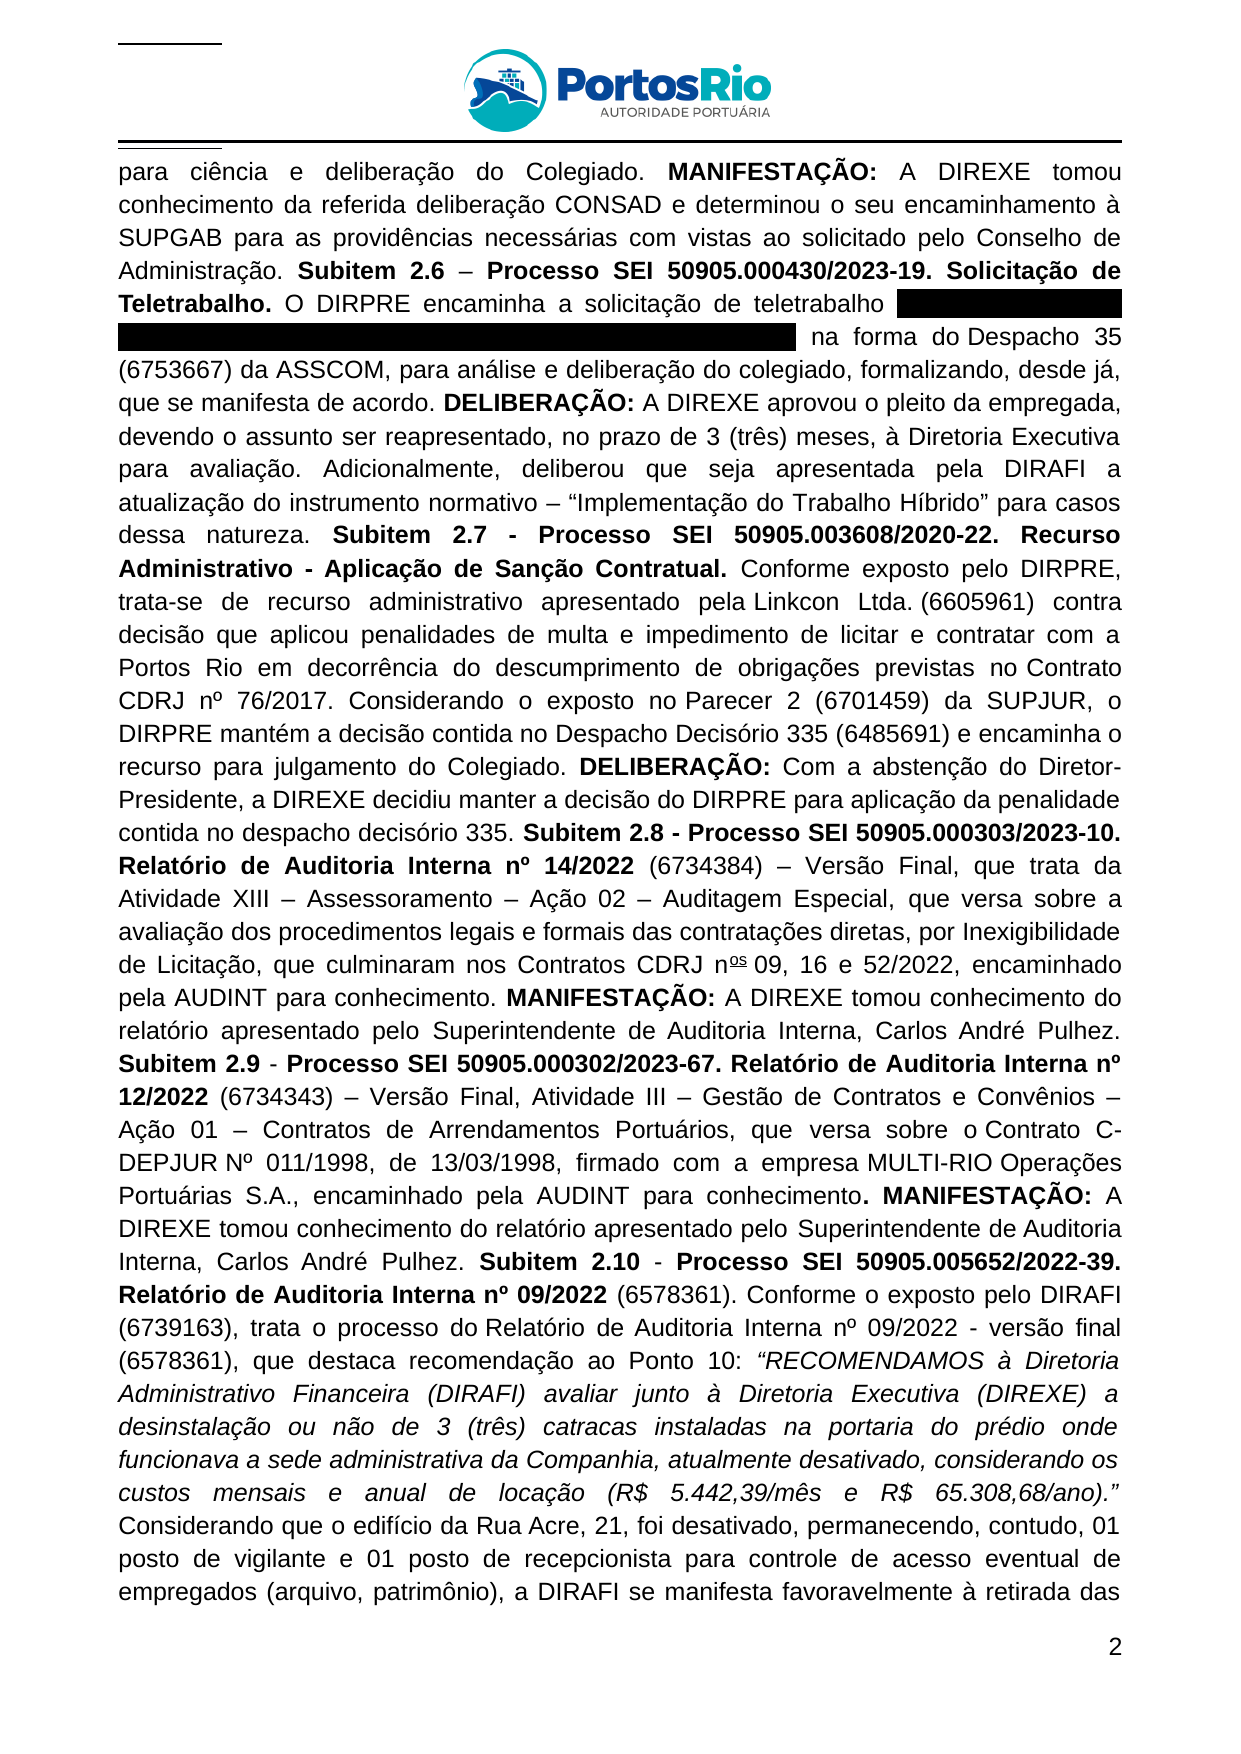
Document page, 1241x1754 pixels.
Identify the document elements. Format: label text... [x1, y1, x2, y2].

text para ciência e deliberação do Colegiado. MANIFESTAÇÃO: A DIREXE tomou conhecimento da referida deliberação CONSAD e determinou o seu encaminhamento à SUPGAB para as providências necessárias com vistas ao solicitado pelo Conselho de Administração. Subitem 2.6 – Processo SEI 50905.000430/2023-19. Solicitação de Teletrabalho. O DIRPRE encaminha a solicitação de teletrabalho xx xxxxxxxxx xxxxx xxxxx xxxxxxx xxxxxx xxxxxxxx xxxxx xxxxxx xx xxxxxxx na forma do Despacho 35 (6753667) da ASSCOM, para análise e deliberação do colegiado, formalizando, desde já, que se manifesta de acordo. DELIBERAÇÃO: A DIREXE aprovou o pleito da empregada, devendo o assunto ser reapresentado, no prazo de 3 (três) meses, à Diretoria Executiva para avaliação. Adicionalmente, deliberou que seja apresentada pela DIRAFI a atualização do instrumento normativo – “Implementação do Trabalho Híbrido” para casos dessa natureza. Subitem 2.7 - Processo SEI 50905.003608/2020-22. Recurso Administrativo - Aplicação de Sanção Contratual. Conforme exposto pelo DIRPRE, trata-se de recurso administrativo apresentado pela Linkcon Ltda. (6605961) contra decisão que aplicou penalidades de multa e impedimento de licitar e contratar com a Portos Rio em decorrência do descumprimento de obrigações previstas no Contrato CDRJ nº 76/2017. Considerando o exposto no Parecer 2 (6701459) da SUPJUR, o DIRPRE mantém a decisão contida no Despacho Decisório 335 (6485691) e encaminha o recurso para julgamento do Colegiado. DELIBERAÇÃO: Com a abstenção do Diretor-Presidente, a DIREXE decidiu manter a decisão do DIRPRE para aplicação da penalidade contida no despacho decisório 335. Subitem 2.8 - Processo SEI 50905.000303/2023-10. Relatório de Auditoria Interna nº 14/2022 (6734384) – Versão Final, que trata da Atividade XIII – Assessoramento – Ação 02 – Auditagem Especial, que versa sobre a avaliação dos procedimentos legais e formais das contratações diretas, por Inexigibilidade de Licitação, que culminaram nos Contratos CDRJ nos 09, 16 e 52/2022, encaminhado pela AUDINT para conhecimento. MANIFESTAÇÃO: A DIREXE tomou conhecimento do relatório apresentado pelo Superintendente de Auditoria Interna, Carlos André Pulhez. Subitem 2.9 - Processo SEI 50905.000302/2023-67. Relatório de Auditoria Interna nº 12/2022 (6734343) – Versão Final, Atividade III – Gestão de Contratos e Convênios – Ação 01 – Contratos de Arrendamentos Portuários, que versa sobre o Contrato C-DEPJUR Nº 011/1998, de 13/03/1998, firmado com a empresa MULTI-RIO Operações Portuárias S.A., encaminhado pela AUDINT para conhecimento. MANIFESTAÇÃO: A DIREXE tomou conhecimento do relatório apresentado pelo Superintendente de Auditoria Interna, Carlos André Pulhez. Subitem 2.10 - Processo SEI 50905.005652/2022-39. Relatório de Auditoria Interna nº 09/2022 (6578361). Conforme o exposto pelo DIRAFI (6739163), trata o processo do Relatório de Auditoria Interna nº 09/2022 - versão final (6578361), que destaca recomendação ao Ponto 10: “RECOMENDAMOS à Diretoria Administrativo Financeira (DIRAFI) avaliar junto à Diretoria Executiva (DIREXE) a desinstalação ou não de 3 (três) catracas instaladas na portaria do prédio onde funcionava a sede administrativa da Companhia, atualmente desativado, considerando os custos mensais e anual de locação (R$ 5.442,39/mês e R$ 65.308,68/ano).” Considerando que o edifício da Rua Acre, 21, foi desativado, permanecendo, contudo, 01 posto de vigilante e 01 posto de recepcionista para controle de acesso eventual de empregados (arquivo, patrimônio), a DIRAFI se manifesta favoravelmente à retirada das [118, 157, 1122, 1606]
